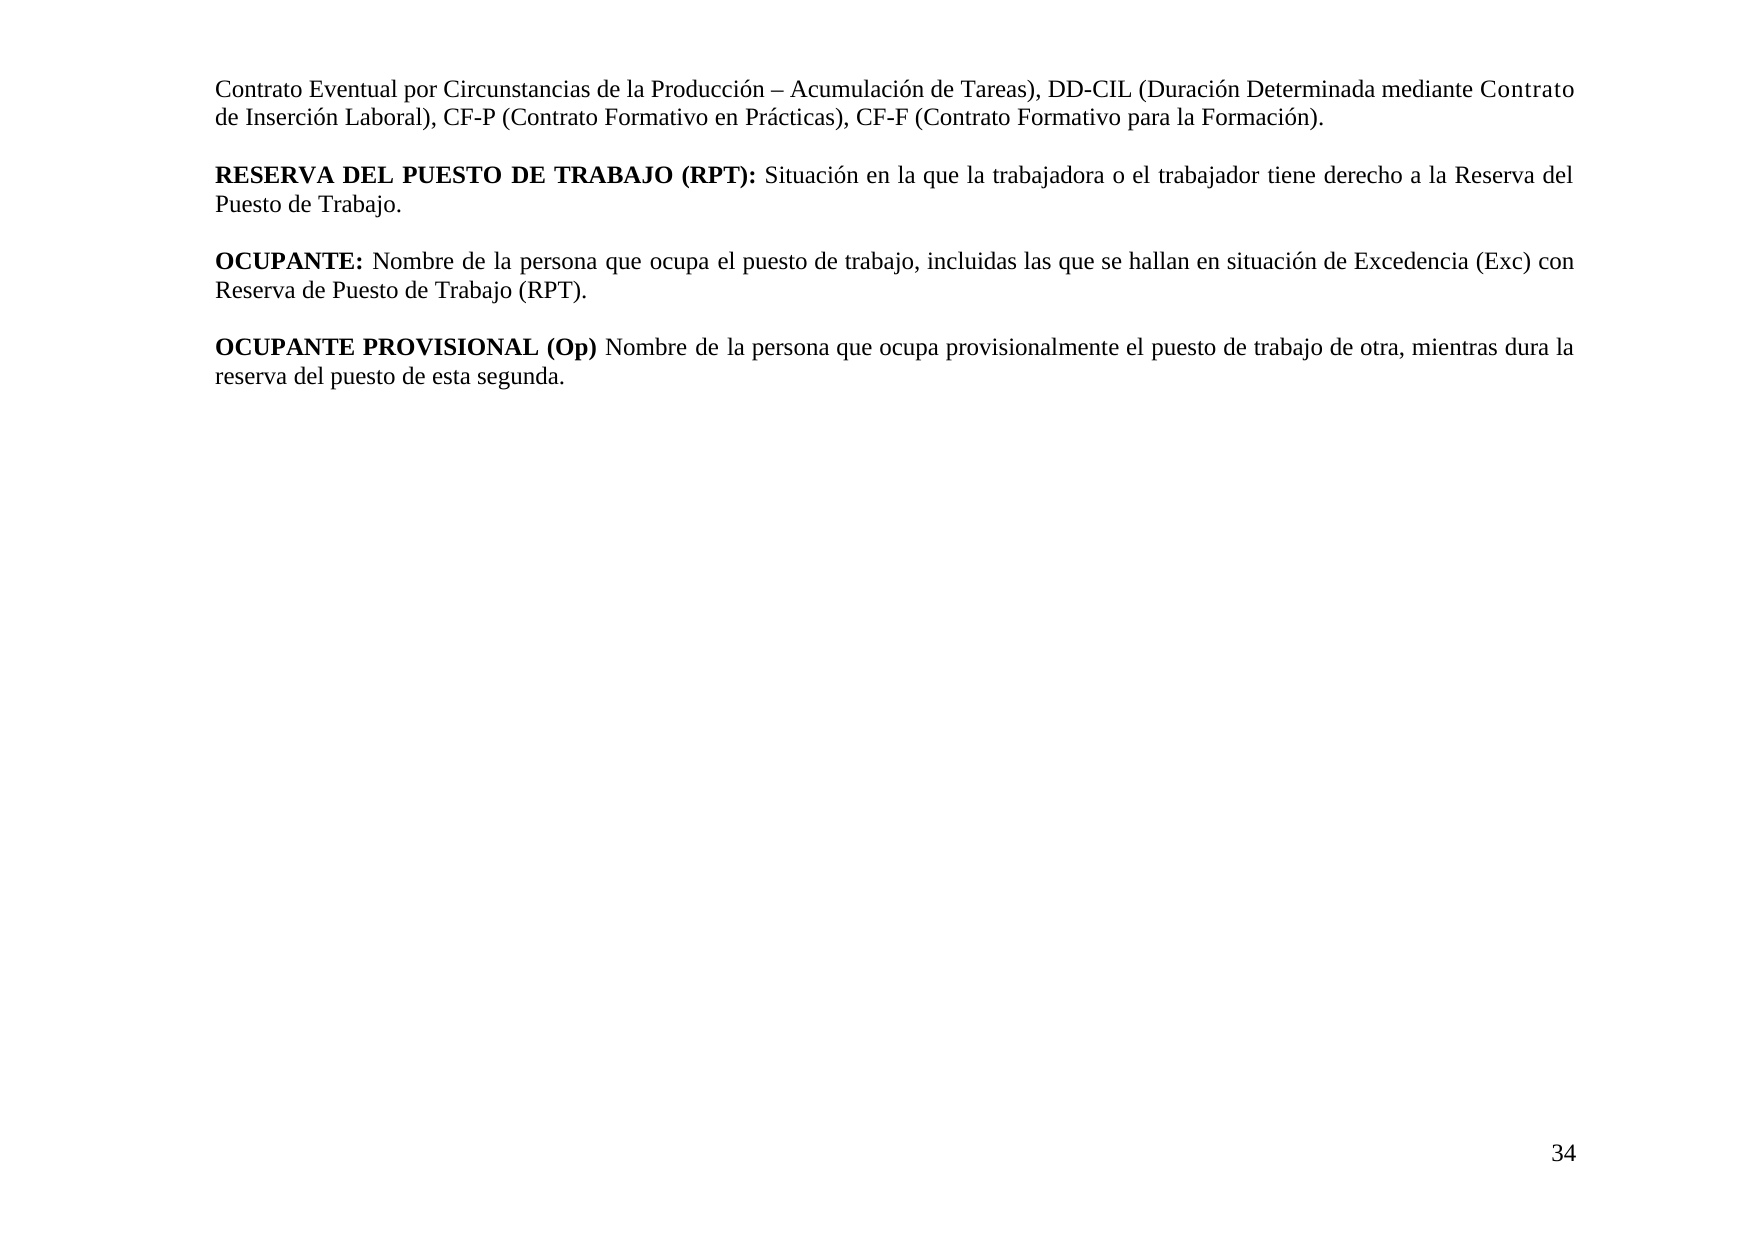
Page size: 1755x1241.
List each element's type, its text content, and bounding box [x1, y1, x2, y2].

text RESERVA DEL PUESTO DE TRABAJO (RPT): Situación en la que la trabajadora o el trabajador tiene derecho a la Reserva del Puesto de Trabajo. [215, 160, 1602, 217]
text OCUPANTE PROVISIONAL (Op) Nombre de la persona que ocupa provisionalmente el puesto de trabajo de otra, mientras dura la reserva del puesto de esta segunda. [215, 332, 1602, 390]
text OCUPANTE: Nombre de la persona que ocupa el puesto de trabajo, incluidas las que se hallan en situación de Excedencia (Exc) con Reserva de Puesto de Trabajo (RPT). [215, 246, 1602, 304]
text Contrato Eventual por Circunstancias de la Producción – Acumulación de Tareas), DD-CIL (Duración Determinada mediante Contrato de Inserción Laboral), CF-P (Contrato Formativo en Prácticas), CF-F (Contrato Formativo para la Formación). [215, 74, 1578, 131]
